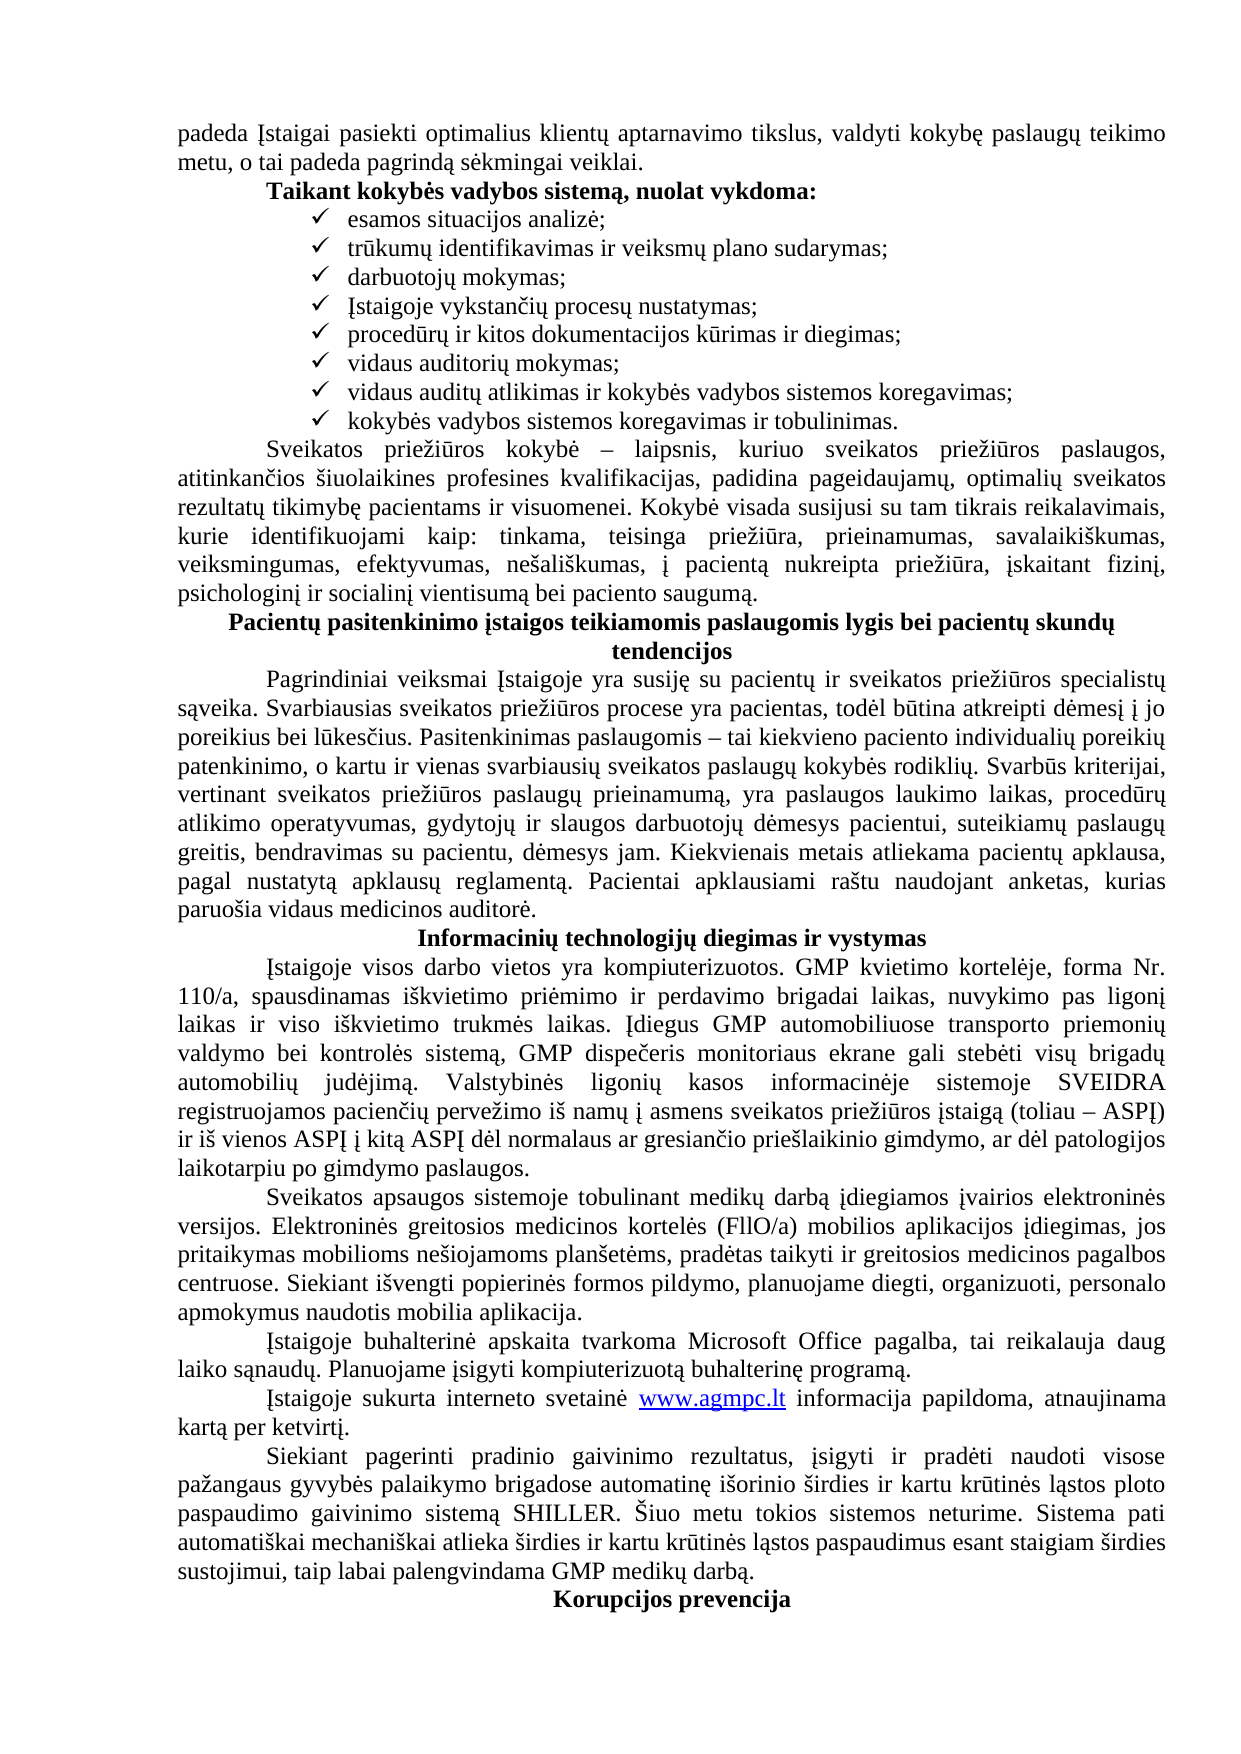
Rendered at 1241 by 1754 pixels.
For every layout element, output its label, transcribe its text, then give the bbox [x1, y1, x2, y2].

text Informacinių technologijų diegimas ir vystymas [177, 923, 1167, 952]
text Sveikatos apsaugos sistemoje tobulinant medikų darbą įdiegiamos įvairios elektroninės versijos. Elektroninės greitosios medicinos kortelės (FllO/a) mobilios aplikacijos įdiegimas, jos pritaikymas mobilioms nešiojamoms planšetėms, pradėtas taikyti ir greitosios medicinos pagalbos centruose. Siekiant išvengti popierinės formos pildymo, planuojame diegti, organizuoti, personalo apmokymus naudotis mobilia aplikacija. [177, 1182, 1167, 1326]
text Įstaigoje sukurta interneto svetainė www.agmpc.lt informacija papildoma, atnaujinama kartą per ketvirtį. [177, 1383, 1167, 1441]
text Pacientų pasitenkinimo įstaigos teikiamomis paslaugomis lygis bei pacientų skundų tendencijos [177, 607, 1167, 664]
text  Įstaigoje vykstančių procesų nustatymas; [310, 291, 1167, 319]
text Korupcijos prevencija [177, 1584, 1167, 1613]
text padeda Įstaigai pasiekti optimalius klientų aptarnavimo tikslus, valdyti kokybę paslaugų teikimo metu, o tai padeda pagrindą sėkmingai veiklai. [177, 118, 1167, 176]
text  trūkumų identifikavimas ir veiksmų plano sudarymas; [310, 233, 1167, 262]
text  vidaus auditorių mokymas; [310, 348, 1167, 377]
text  vidaus auditų atlikimas ir kokybės vadybos sistemos koregavimas; [310, 377, 1167, 406]
text Įstaigoje visos darbo vietos yra kompiuterizuotos. GMP kvietimo kortelėje, forma Nr. 110/a, spausdinamas iškvietimo priėmimo ir perdavimo brigadai laikas, nuvykimo pas ligonį laikas ir viso iškvietimo trukmės laikas. Įdiegus GMP automobiliuose transporto priemonių valdymo bei kontrolės sistemą, GMP dispečeris monitoriaus ekrane gali stebėti visų brigadų automobilių judėjimą. Valstybinės ligonių kasos informacinėje sistemoje SVEIDRA registruojamos pacienčių pervežimo iš namų į asmens sveikatos priežiūros įstaigą (toliau – ASPĮ) ir iš vienos ASPĮ į kitą ASPĮ dėl normalaus ar gresiančio priešlaikinio gimdymo, ar dėl patologijos laikotarpiu po gimdymo paslaugos. [177, 952, 1167, 1182]
text  darbuotojų mokymas; [310, 262, 1167, 291]
text Siekiant pagerinti pradinio gaivinimo rezultatus, įsigyti ir pradėti naudoti visose pažangaus gyvybės palaikymo brigadose automatinę išorinio širdies ir kartu krūtinės ląstos ploto paspaudimo gaivinimo sistemą SHILLER. Šiuo metu tokios sistemos neturime. Sistema pati automatiškai mechaniškai atlieka širdies ir kartu krūtinės ląstos paspaudimus esant staigiam širdies sustojimui, taip labai palengvindama GMP medikų darbą. [177, 1441, 1167, 1584]
text  procedūrų ir kitos dokumentacijos kūrimas ir diegimas; [310, 319, 1167, 348]
text  esamos situacijos analizė; [310, 204, 1167, 233]
text Įstaigoje buhalterinė apskaita tvarkoma Microsoft Office pagalba, tai reikalauja daug laiko sąnaudų. Planuojame įsigyti kompiuterizuotą buhalterinę programą. [177, 1326, 1167, 1383]
text  kokybės vadybos sistemos koregavimas ir tobulinimas. [310, 406, 1167, 434]
text Sveikatos priežiūros kokybė – laipsnis, kuriuo sveikatos priežiūros paslaugos, atitinkančios šiuolaikines profesines kvalifikacijas, padidina pageidaujamų, optimalių sveikatos rezultatų tikimybę pacientams ir visuomenei. Kokybė visada susijusi su tam tikrais reikalavimais, kurie identifikuojami kaip: tinkama, teisinga priežiūra, prieinamumas, savalaikiškumas, veiksmingumas, efektyvumas, nešališkumas, į pacientą nukreipta priežiūra, įskaitant fizinį, psichologinį ir socialinį vientisumą bei paciento saugumą. [177, 434, 1167, 607]
text Taikant kokybės vadybos sistemą, nuolat vykdoma: [177, 176, 1167, 204]
text Pagrindiniai veiksmai Įstaigoje yra susiję su pacientų ir sveikatos priežiūros specialistų sąveika. Svarbiausias sveikatos priežiūros procese yra pacientas, todėl būtina atkreipti dėmesį į jo poreikius bei lūkesčius. Pasitenkinimas paslaugomis – tai kiekvieno paciento individualių poreikių patenkinimo, o kartu ir vienas svarbiausių sveikatos paslaugų kokybės rodiklių. Svarbūs kriterijai, vertinant sveikatos priežiūros paslaugų prieinamumą, yra paslaugos laukimo laikas, procedūrų atlikimo operatyvumas, gydytojų ir slaugos darbuotojų dėmesys pacientui, suteikiamų paslaugų greitis, bendravimas su pacientu, dėmesys jam. Kiekvienais metais atliekama pacientų apklausa, pagal nustatytą apklausų reglamentą. Pacientai apklausiami raštu naudojant anketas, kurias paruošia vidaus medicinos auditorė. [177, 664, 1167, 923]
